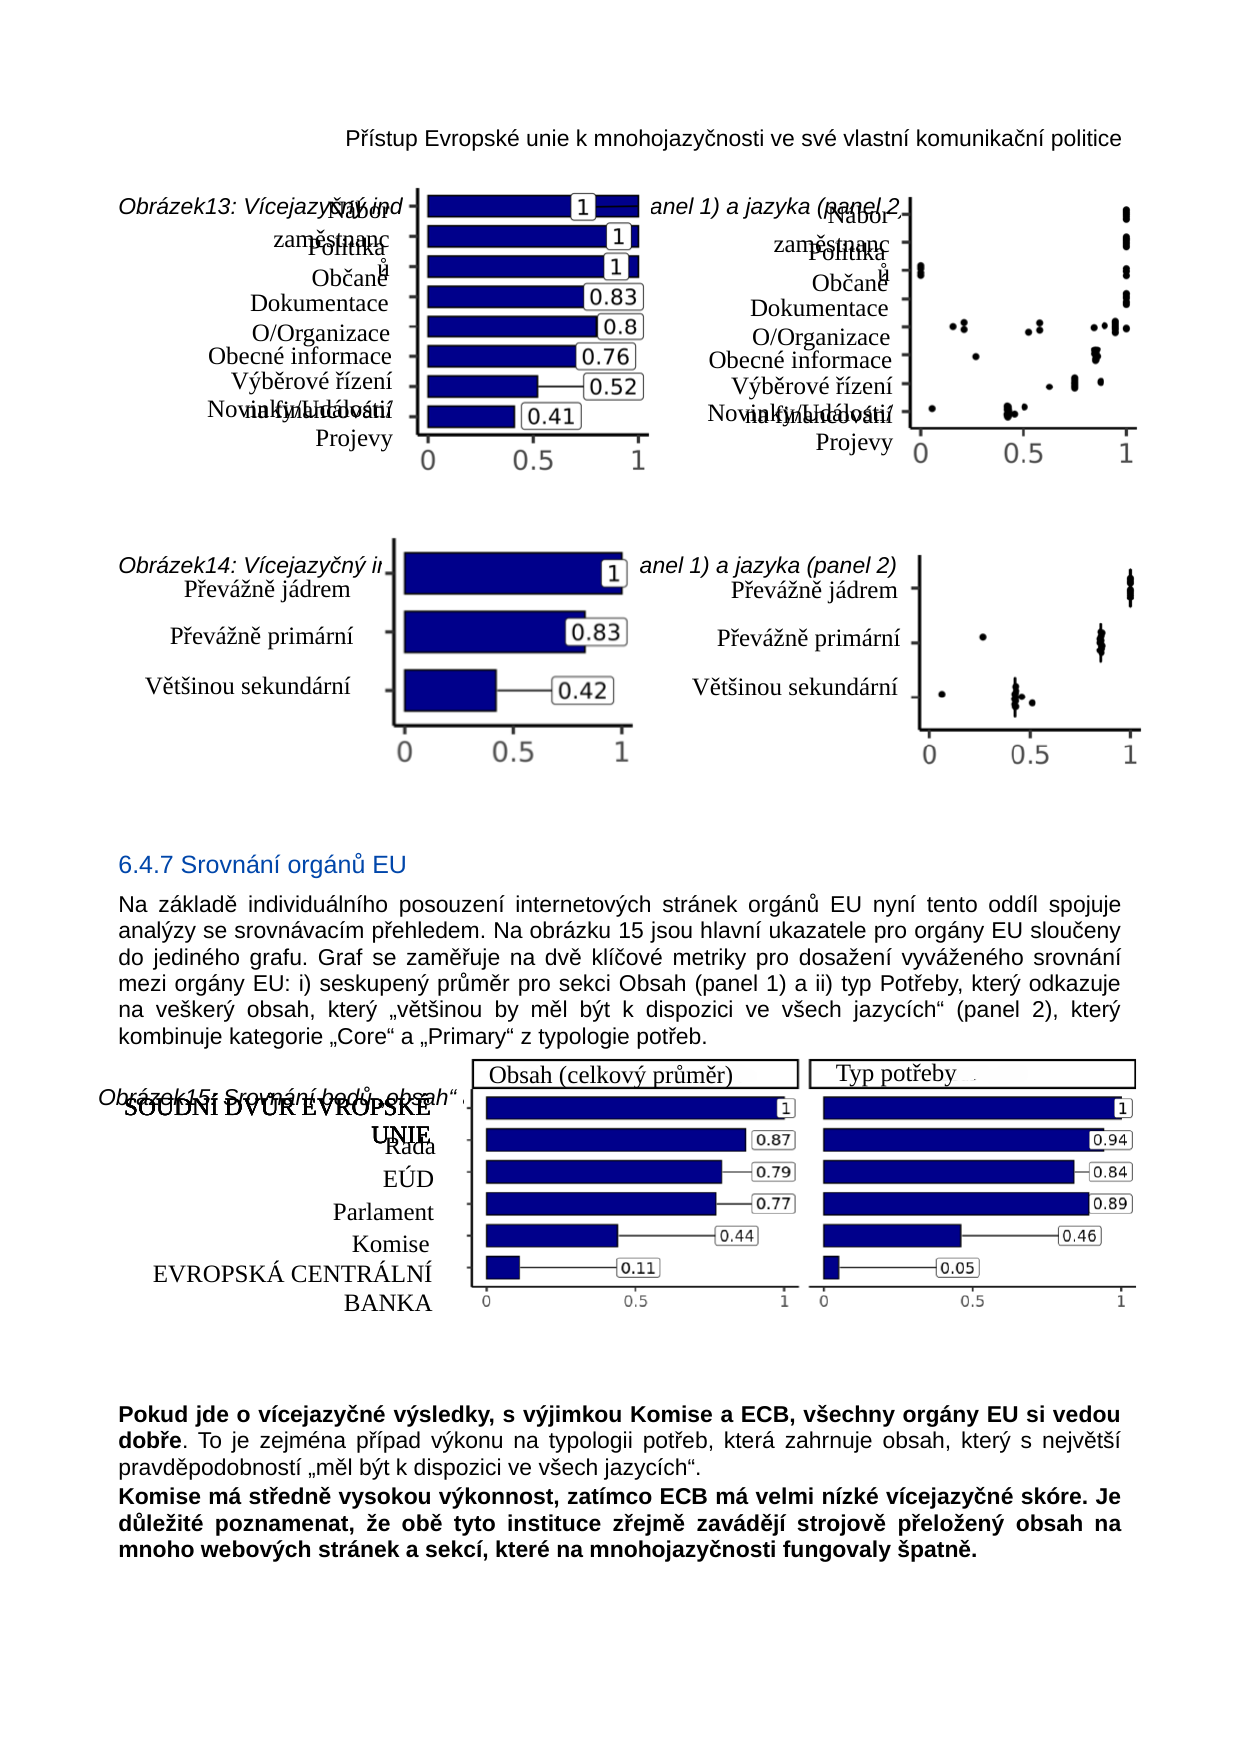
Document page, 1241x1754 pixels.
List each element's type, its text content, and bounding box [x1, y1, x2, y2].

text Obrázek14: Vícejazyčný index ECA podle potřeb (panel 1) a jazyka (panel 2) [118, 552, 382, 578]
text Obrázek13: Vícejazyčný index ECA podle obsahu (panel 1) a jazyka (panel 2) [118, 193, 403, 219]
subtitle 6.4.7 Srovnání orgánů EU [118, 849, 1122, 878]
text Obrázek15: Srovnání bodů „obsah“ a „potřeby“ orgánů EU [98, 1084, 464, 1110]
text Pokud jde o vícejazyčné výsledky, s výjimkou Komise a ECB, všechny orgány EU si vedou dobře. To je zejména případ výkonu na typologii potřeb, která zahrnuje obsah, který s největší pravděpodobností „měl být k dispozici ve všech jazycích“. [118, 1401, 1122, 1480]
picture [464, 1053, 1145, 1312]
picture [901, 189, 1144, 467]
picture [906, 550, 1143, 771]
text Obrázek13: Vícejazyčný index ECA podle obsahu (panel 1) a jazyka (panel 2) [651, 193, 901, 219]
picture [403, 180, 651, 474]
picture [382, 532, 640, 767]
text Komise má středně vysokou výkonnost, zatímco ECB má velmi nízké vícejazyčné skóre. Je důležité poznamenat, že obě tyto instituce zřejmě zavádějí strojově přeložený obsah na mnoho webových stránek a sekcí, které na mnohojazyčnosti fungovaly špatně. [118, 1483, 1122, 1562]
text Obrázek14: Vícejazyčný index ECA podle potřeb (panel 1) a jazyka (panel 2) [640, 552, 906, 578]
text Na základě individuálního posouzení internetových stránek orgánů EU nyní tento oddíl spojuje analýzy se srovnávacím přehledem. Na obrázku 15 jsou hlavní ukazatele pro orgány EU sloučeny do jediného grafu. Graf se zaměřuje na dvě klíčové metriky pro dosažení vyváženého srovnání mezi orgány EU: i) seskupený průměr pro sekci Obsah (panel 1) a ii) typ Potřeby, který odkazuje na veškerý obsah, který „většinou by měl být k dispozici ve všech jazycích“ (panel 2), který kombinuje kategorie „Core“ a „Primary“ z typologie potřeb. [118, 891, 1122, 1049]
